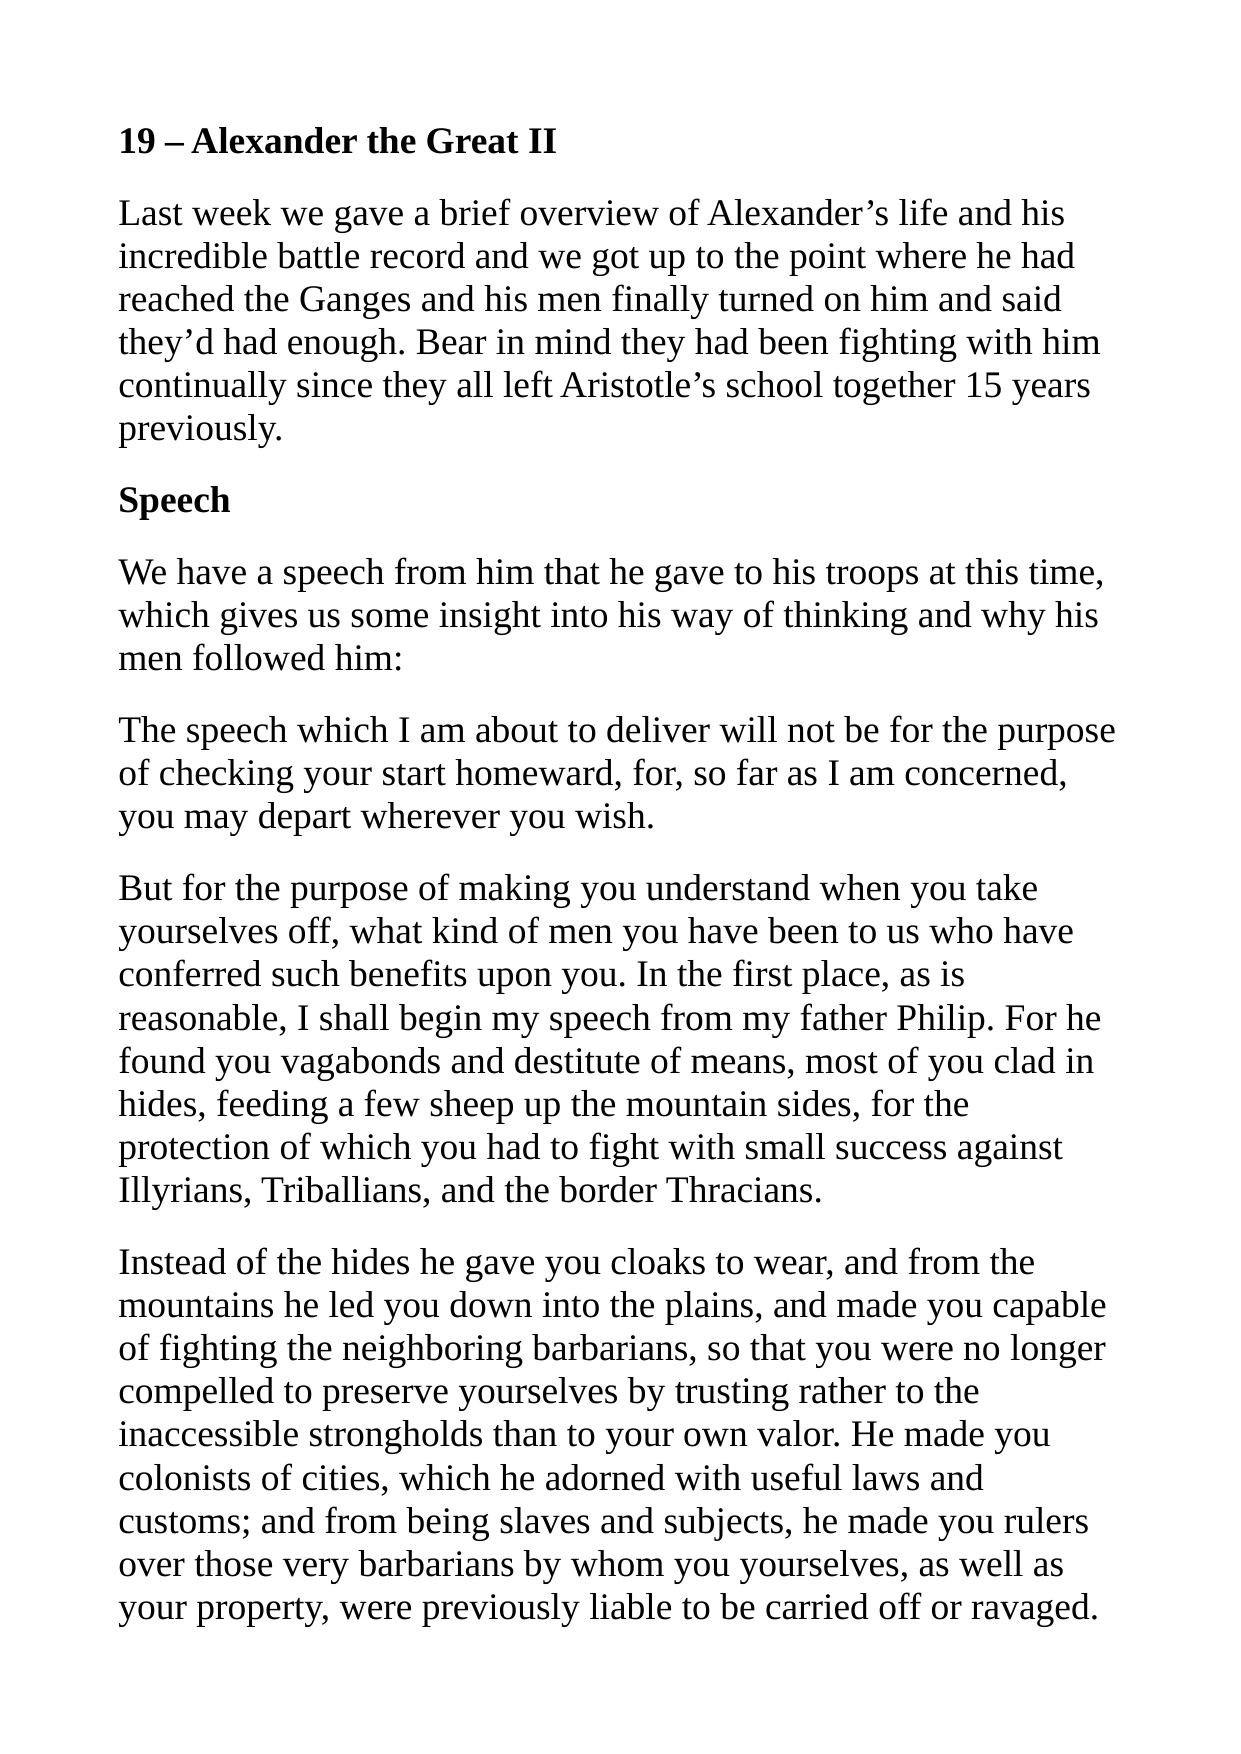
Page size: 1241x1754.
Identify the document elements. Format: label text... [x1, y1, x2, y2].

text Speech [118, 477, 1122, 521]
text 19 – Alexander the Great II [118, 118, 1122, 161]
text Last week we gave a brief overview of Alexander’s life and his incredible battle record and we got up to the point where he had reached the Ganges and his men finally turned on him and said they’d had enough. Bear in mind they had been fighting with him continually since they all left Aristotle’s school together 15 years previously. [118, 190, 1122, 449]
text We have a speech from him that he gave to his troops at this time, which gives us some insight into his way of thinking and why his men followed him: [118, 549, 1122, 679]
text Instead of the hides he gave you cloaks to wear, and from the mountains he led you down into the plains, and made you capable of fighting the neighboring barbarians, so that you were no longer compelled to preserve yourselves by trusting rather to the inaccessible strongholds than to your own valor. He made you colonists of cities, which he adorned with useful laws and customs; and from being slaves and subjects, he made you rulers over those very barbarians by whom you yourselves, as well as your property, were previously liable to be carried off or ravaged. [118, 1239, 1122, 1627]
text The speech which I am about to deliver will not be for the purpose of checking your start homeward, for, so far as I am concerned, you may depart wherever you wish. [118, 707, 1122, 837]
text But for the purpose of making you understand when you take yourselves off, what kind of men you have been to us who have conferred such benefits upon you. In the first place, as is reasonable, I shall begin my speech from my father Philip. For he found you vagabonds and destitute of means, most of you clad in hides, feeding a few sheep up the mountain sides, for the protection of which you had to fight with small success against Illyrians, Triballians, and the border Thracians. [118, 866, 1122, 1211]
